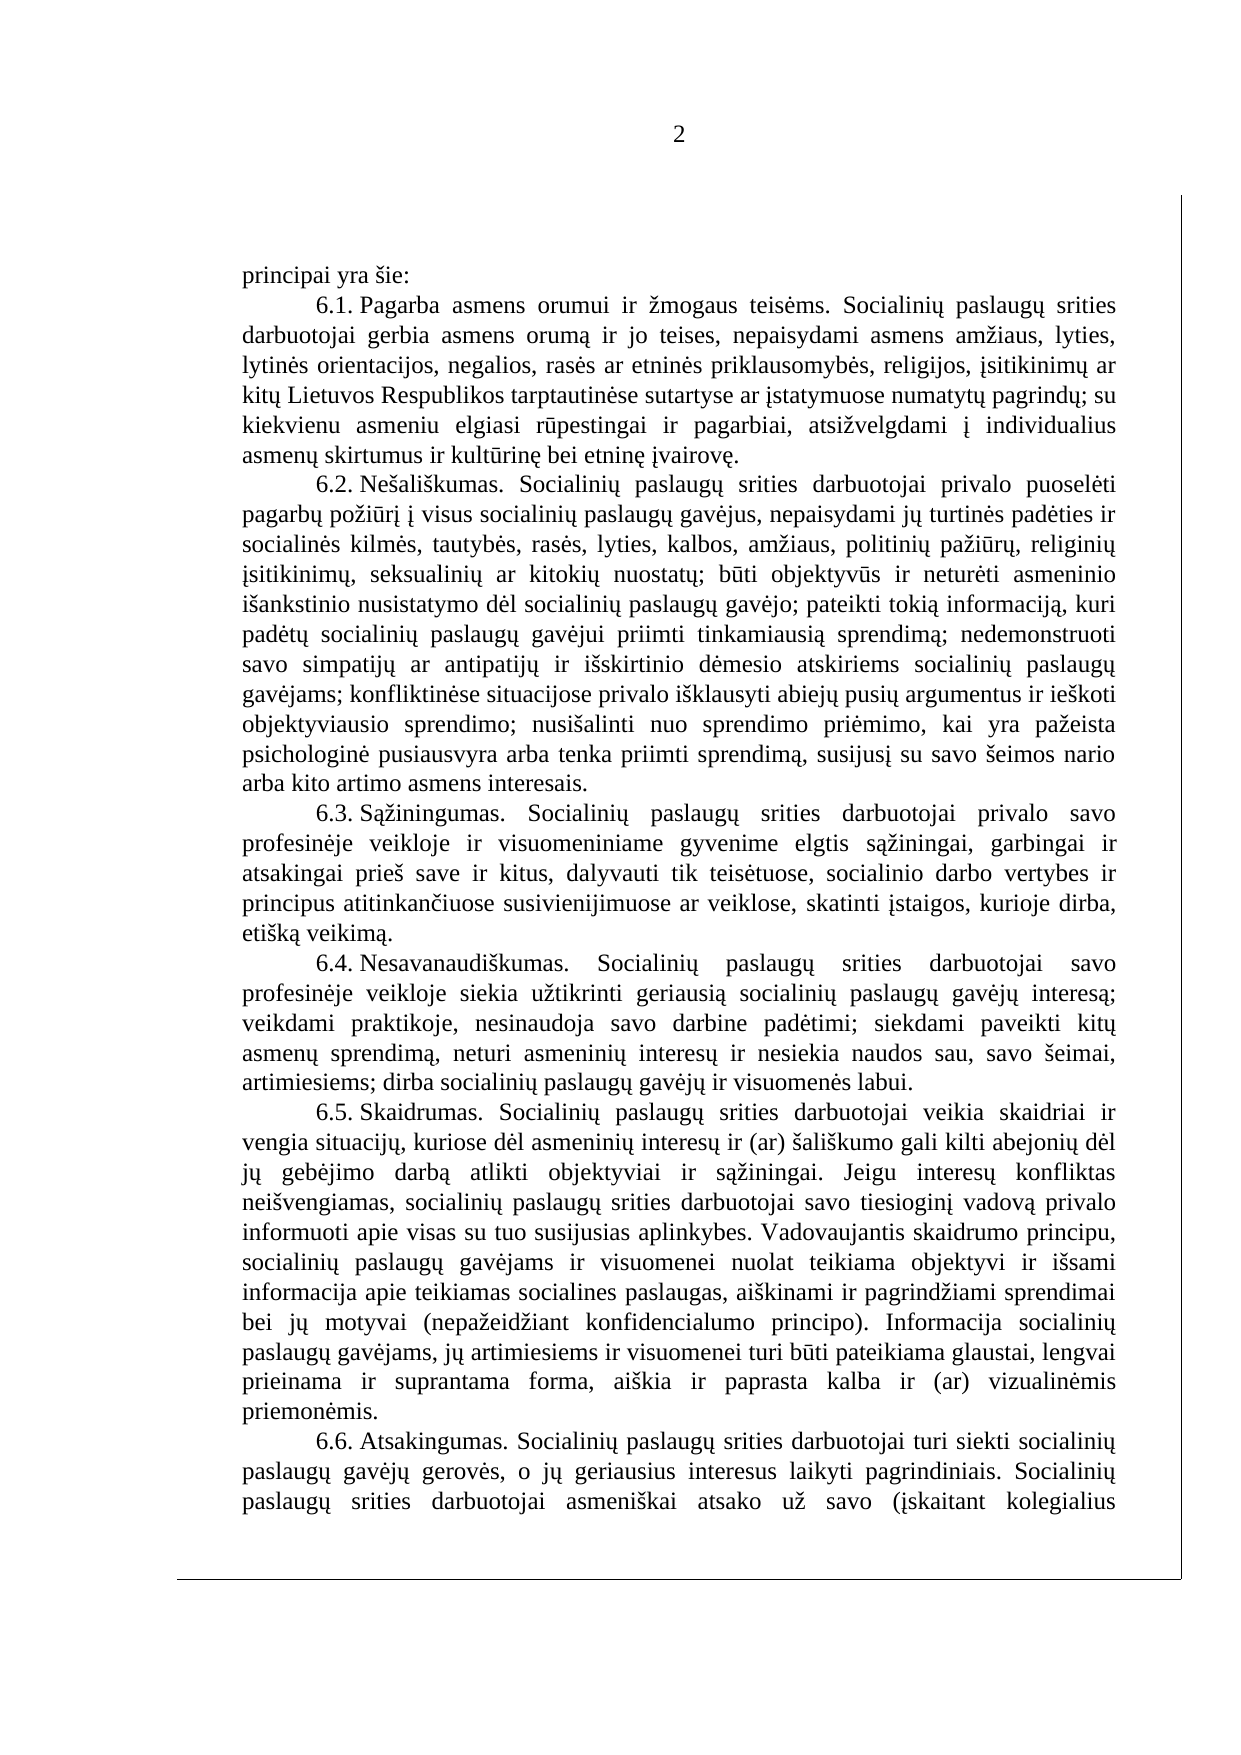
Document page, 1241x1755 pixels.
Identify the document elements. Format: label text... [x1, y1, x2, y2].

text principai yra šie: [177, 194, 1181, 289]
text 6.4. Nesavanaudiškumas. Socialinių paslaugų srities darbuotojai savo profesinėje veikloje siekia užtikrinti geriausią socialinių paslaugų gavėjų interesą; veikdami praktikoje, nesinaudoja savo darbine padėtimi; siekdami paveikti kitų asmenų sprendimą, neturi asmeninių interesų ir nesiekia naudos sau, savo šeimai, artimiesiems; dirba socialinių paslaugų gavėjų ir visuomenės labui. [177, 947, 1181, 1096]
text 6.2. Nešališkumas. Socialinių paslaugų srities darbuotojai privalo puoselėti pagarbų požiūrį į visus socialinių paslaugų gavėjus, nepaisydami jų turtinės padėties ir socialinės kilmės, tautybės, rasės, lyties, kalbos, amžiaus, politinių pažiūrų, religinių įsitikinimų, seksualinių ar kitokių nuostatų; būti objektyvūs ir neturėti asmeninio išankstinio nusistatymo dėl socialinių paslaugų gavėjo; pateikti tokią informaciją, kuri padėtų socialinių paslaugų gavėjui priimti tinkamiausią sprendimą; nedemonstruoti savo simpatijų ar antipatijų ir išskirtinio dėmesio atskiriems socialinių paslaugų gavėjams; konfliktinėse situacijose privalo išklausyti abiejų pusių argumentus ir ieškoti objektyviausio sprendimo; nusišalinti nuo sprendimo priėmimo, kai yra pažeista psichologinė pusiausvyra arba tenka priimti sprendimą, susijusį su savo šeimos nario arba kito artimo asmens interesais. [177, 468, 1181, 797]
text 6.6. Atsakingumas. Socialinių paslaugų srities darbuotojai turi siekti socialinių paslaugų gavėjų gerovės, o jų geriausius interesus laikyti pagrindiniais. Socialinių paslaugų srities darbuotojai asmeniškai atsako už savo (įskaitant kolegialius [177, 1425, 1181, 1579]
text 6.1. Pagarba asmens orumui ir žmogaus teisėms. Socialinių paslaugų srities darbuotojai gerbia asmens orumą ir jo teises, nepaisydami asmens amžiaus, lyties, lytinės orientacijos, negalios, rasės ar etninės priklausomybės, religijos, įsitikinimų ar kitų Lietuvos Respublikos tarptautinėse sutartyse ar įstatymuose numatytų pagrindų; su kiekvienu asmeniu elgiasi rūpestingai ir pagarbiai, atsižvelgdami į individualius asmenų skirtumus ir kultūrinę bei etninę įvairovę. [177, 289, 1181, 468]
text 6.5. Skaidrumas. Socialinių paslaugų srities darbuotojai veikia skaidriai ir vengia situacijų, kuriose dėl asmeninių interesų ir (ar) šališkumo gali kilti abejonių dėl jų gebėjimo darbą atlikti objektyviai ir sąžiningai. Jeigu interesų konfliktas neišvengiamas, socialinių paslaugų srities darbuotojai savo tiesioginį vadovą privalo informuoti apie visas su tuo susijusias aplinkybes. Vadovaujantis skaidrumo principu, socialinių paslaugų gavėjams ir visuomenei nuolat teikiama objektyvi ir išsami informacija apie teikiamas socialines paslaugas, aiškinami ir pagrindžiami sprendimai bei jų motyvai (nepažeidžiant konfidencialumo principo). Informacija socialinių paslaugų gavėjams, jų artimiesiems ir visuomenei turi būti pateikiama glaustai, lengvai prieinama ir suprantama forma, aiškia ir paprasta kalba ir (ar) vizualinėmis priemonėmis. [177, 1096, 1181, 1425]
text 6.3. Sąžiningumas. Socialinių paslaugų srities darbuotojai privalo savo profesinėje veikloje ir visuomeniniame gyvenime elgtis sąžiningai, garbingai ir atsakingai prieš save ir kitus, dalyvauti tik teisėtuose, socialinio darbo vertybes ir principus atitinkančiuose susivienijimuose ar veiklose, skatinti įstaigos, kurioje dirba, etišką veikimą. [177, 797, 1181, 947]
